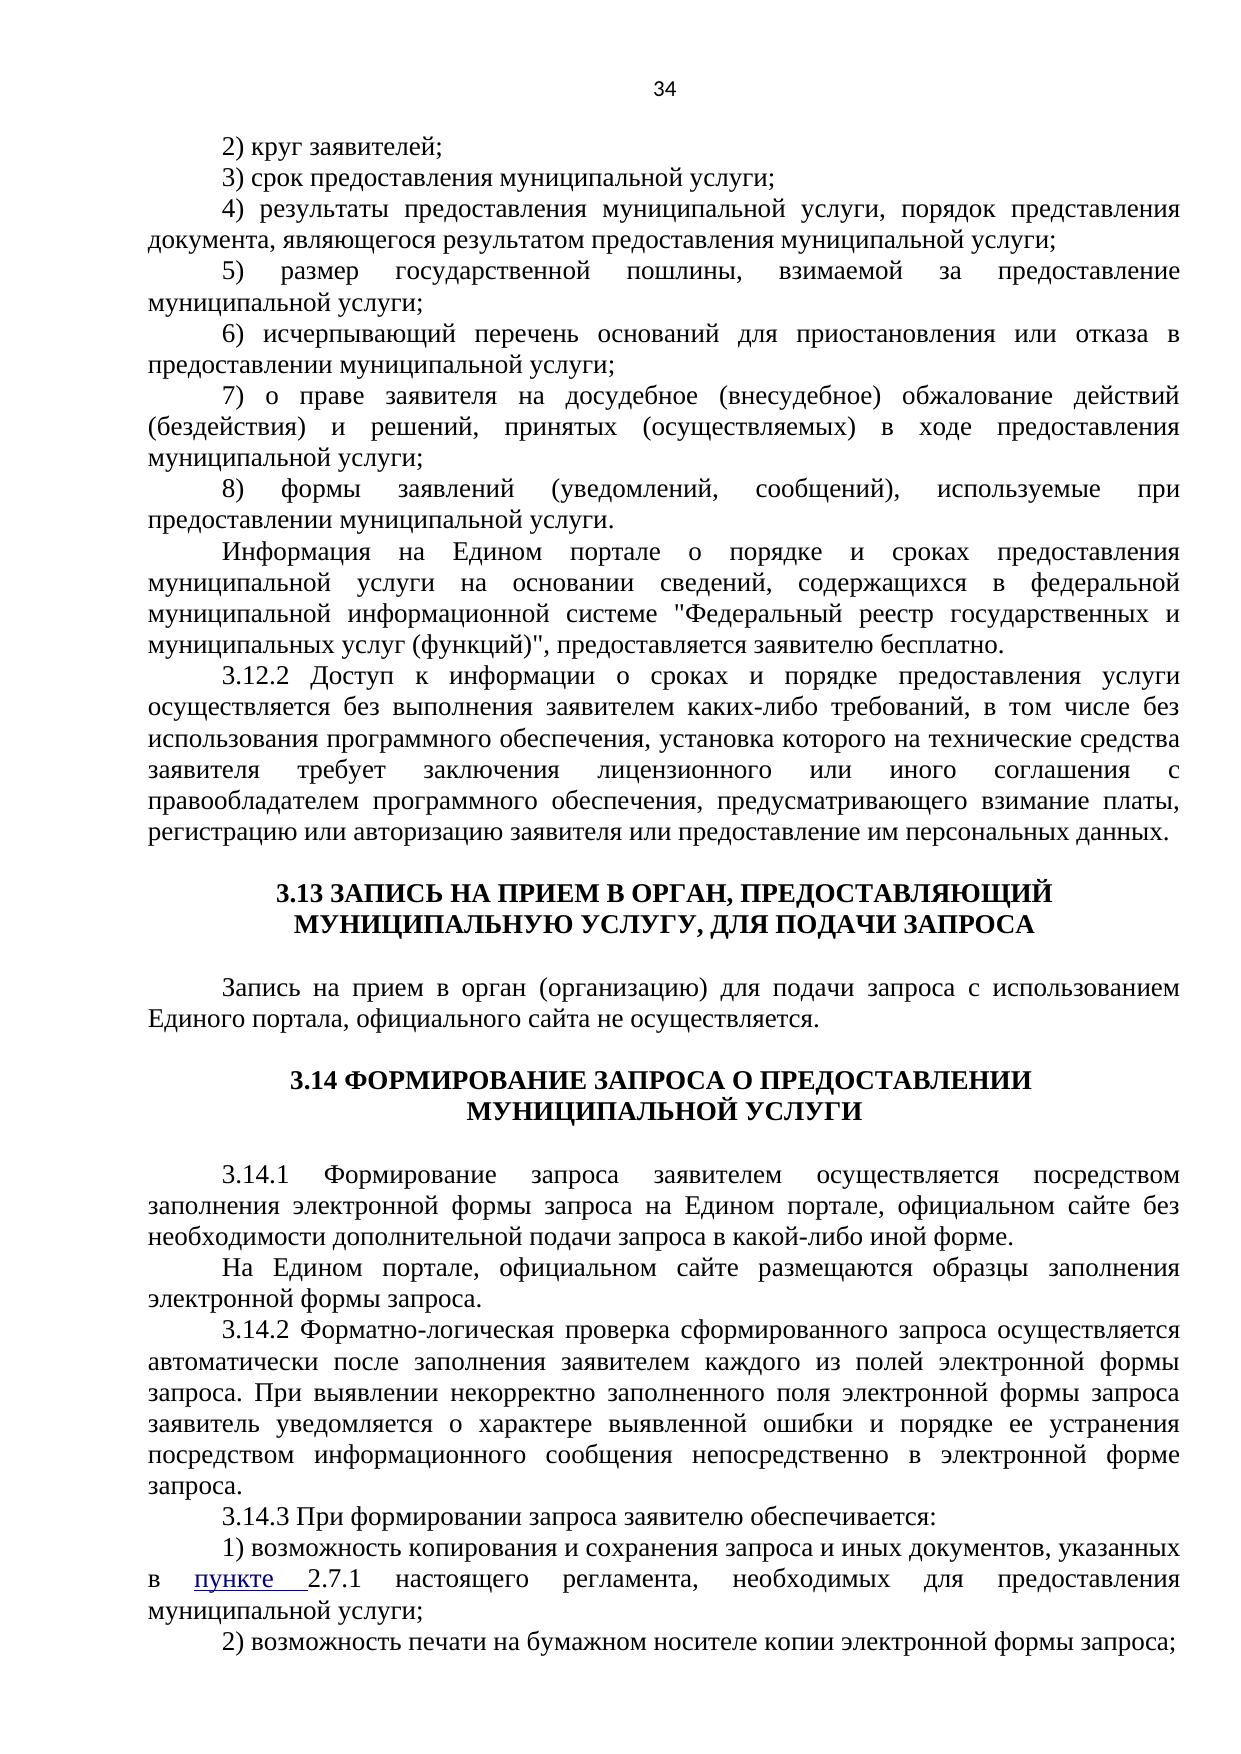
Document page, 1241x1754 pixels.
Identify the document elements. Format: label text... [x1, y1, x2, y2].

text 2) круг заявителей; [148, 130, 1181, 161]
text 6) исчерпывающий перечень оснований для приостановления или отказа в предоставлении муниципальной услуги; [148, 317, 1181, 379]
text 4) результаты предоставления муниципальной услуги, порядок представления документа, являющегося результатом предоставления муниципальной услуги; [148, 192, 1181, 254]
title 3.14 ФОРМИРОВАНИЕ ЗАПРОСА О ПРЕДОСТАВЛЕНИИ [148, 1064, 1181, 1095]
text Запись на прием в орган (организацию) для подачи запроса с использованием Единого портала, официального сайта не осуществляется. [148, 971, 1181, 1033]
text 1) возможность копирования и сохранения запроса и иных документов, указанных в пункте 2.7.1 настоящего регламента, необходимых для предоставления муниципальной услуги; [148, 1531, 1181, 1625]
text Информация на Едином портале о порядке и сроках предоставления муниципальной услуги на основании сведений, содержащихся в федеральной муниципальной информационной системе "Федеральный реестр государственных и муниципальных услуг (функций)", предоставляется заявителю бесплатно. [148, 535, 1181, 659]
title 3.13 ЗАПИСЬ НА ПРИЕМ В ОРГАН, ПРЕДОСТАВЛЯЮЩИЙ [148, 877, 1181, 908]
text 7) о праве заявителя на досудебное (внесудебное) обжалование действий (бездействия) и решений, принятых (осуществляемых) в ходе предоставления муниципальной услуги; [148, 379, 1181, 472]
title МУНИЦИПАЛЬНУЮ УСЛУГУ, ДЛЯ ПОДАЧИ ЗАПРОСА [148, 908, 1181, 940]
text 3) срок предоставления муниципальной услуги; [148, 161, 1181, 192]
text 8) формы заявлений (уведомлений, сообщений), используемые при предоставлении муниципальной услуги. [148, 472, 1181, 535]
text На Едином портале, официальном сайте размещаются образцы заполнения электронной формы запроса. [148, 1251, 1181, 1313]
text 5) размер государственной пошлины, взимаемой за предоставление муниципальной услуги; [148, 254, 1181, 317]
text 3.14.2 Форматно-логическая проверка сформированного запроса осуществляется автоматически после заполнения заявителем каждого из полей электронной формы запроса. При выявлении некорректно заполненного поля электронной формы запроса заявитель уведомляется о характере выявленной ошибки и порядке ее устранения посредством информационного сообщения непосредственно в электронной форме запроса. [148, 1313, 1181, 1500]
text 3.14.3 При формировании запроса заявителю обеспечивается: [148, 1500, 1181, 1531]
text 2) возможность печати на бумажном носителе копии электронной формы запроса; [148, 1625, 1181, 1656]
text 3.12.2 Доступ к информации о сроках и порядке предоставления услуги осуществляется без выполнения заявителем каких-либо требований, в том числе без использования программного обеспечения, установка которого на технические средства заявителя требует заключения лицензионного или иного соглашения с правообладателем программного обеспечения, предусматривающего взимание платы, регистрацию или авторизацию заявителя или предоставление им персональных данных. [148, 659, 1181, 846]
title МУНИЦИПАЛЬНОЙ УСЛУГИ [148, 1095, 1181, 1127]
text 3.14.1 Формирование запроса заявителем осуществляется посредством заполнения электронной формы запроса на Едином портале, официальном сайте без необходимости дополнительной подачи запроса в какой-либо иной форме. [148, 1158, 1181, 1251]
